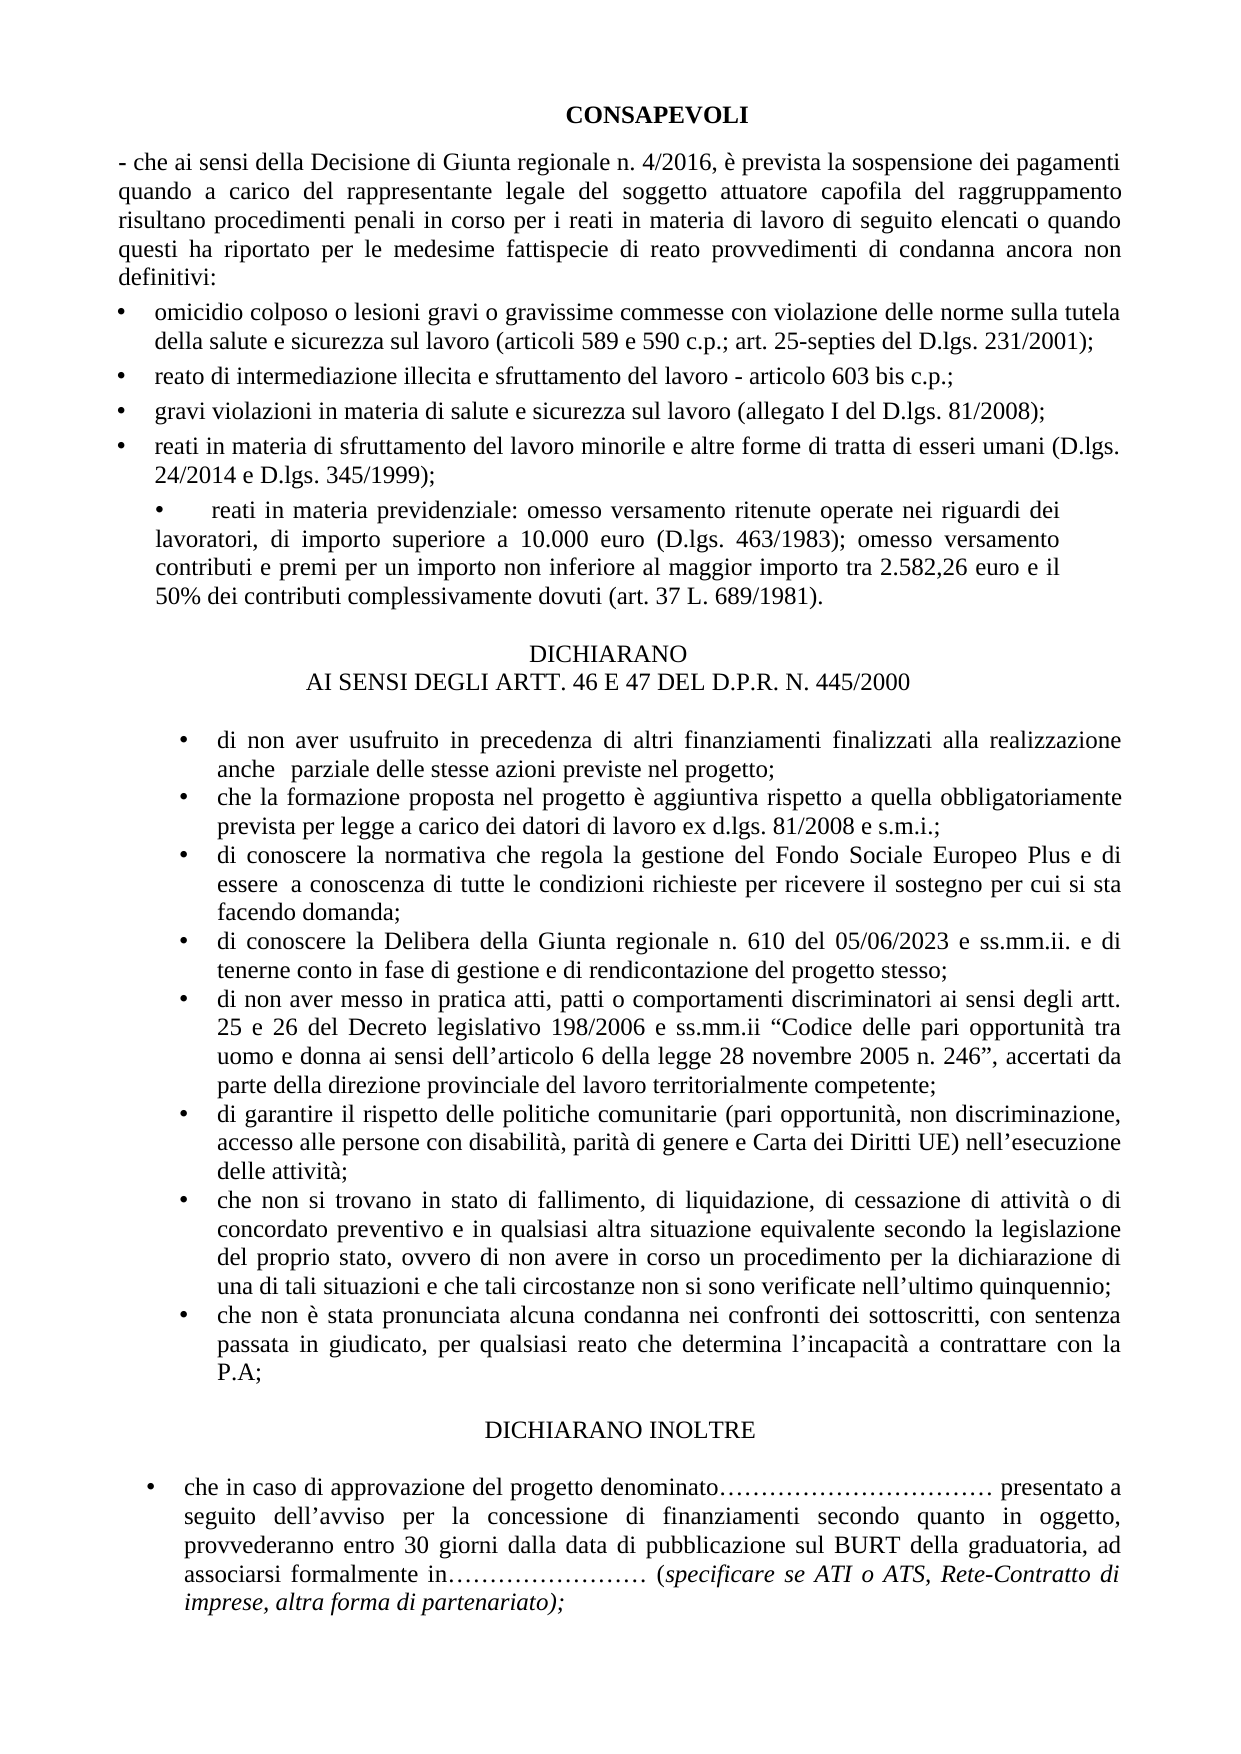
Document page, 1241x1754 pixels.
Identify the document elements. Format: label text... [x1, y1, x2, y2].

list reato di intermediazione illecita e sfruttamento del lavoro - articolo 603 bis c.p.; [117, 361, 1122, 390]
text CONSAPEVOLI [118, 100, 1122, 129]
list di garantire il rispetto delle politiche comunitarie (pari opportunità, non discriminazione, accesso alle persone con disabilità, parità di genere e Carta dei Diritti UE) nell’esecuzione delle attività; [179, 1099, 1122, 1185]
list reati in materia di sfruttamento del lavoro minorile e altre forme di tratta di esseri umani (D.lgs. 24/2014 e D.lgs. 345/1999); [117, 431, 1122, 489]
list reati in materia previdenziale: omesso versamento ritenute operate nei riguardi dei lavoratori, di importo superiore a 10.000 euro (D.lgs. 463/1983); omesso versamento contributi e premi per un importo non inferiore al maggior importo tra 2.582,26 euro e il 50% dei contributi complessivamente dovuti (art. 37 L. 689/1981). [155, 495, 1061, 610]
list di non aver messo in pratica atti, patti o comportamenti discriminatori ai sensi degli artt. 25 e 26 del Decreto legislativo 198/2006 e ss.mm.ii “Codice delle pari opportunità tra uomo e donna ai sensi dell’articolo 6 della legge 28 novembre 2005 n. 246”, accertati da parte della direzione provinciale del lavoro territorialmente competente; [179, 984, 1122, 1099]
list di non aver usufruito in precedenza di altri finanziamenti finalizzati alla realizzazione anche parziale delle stesse azioni previste nel progetto; [179, 725, 1122, 782]
list che non si trovano in stato di fallimento, di liquidazione, di cessazione di attività o di concordato preventivo e in qualsiasi altra situazione equivalente secondo la legislazione del proprio stato, ovvero di non avere in corso un procedimento per la dichiarazione di una di tali situazioni e che tali circostanze non si sono verificate nell’ultimo quinquennio; [179, 1185, 1122, 1300]
list che la formazione proposta nel progetto è aggiuntiva rispetto a quella obbligatoriamente prevista per legge a carico dei datori di lavoro ex d.lgs. 81/2008 e s.m.i.; [179, 782, 1122, 840]
list di conoscere la normativa che regola la gestione del Fondo Sociale Europeo Plus e di essere a conoscenza di tutte le condizioni richieste per ricevere il sostegno per cui si sta facendo domanda; [179, 840, 1122, 926]
text DICHIARANO INOLTRE [118, 1415, 1122, 1444]
list omicidio colposo o lesioni gravi o gravissime commesse con violazione delle norme sulla tutela della salute e sicurezza sul lavoro (articoli 589 e 590 c.p.; art. 25-septies del D.lgs. 231/2001); [117, 297, 1122, 355]
list gravi violazioni in materia di salute e sicurezza sul lavoro (allegato I del D.lgs. 81/2008); [117, 396, 1122, 425]
list che non è stata pronunciata alcuna condanna nei confronti dei sottoscritti, con sentenza passata in giudicato, per qualsiasi reato che determina l’incapacità a contrattare con la P.A; [179, 1300, 1122, 1386]
text DICHIARANO [155, 639, 1061, 667]
text - che ai sensi della Decisione di Giunta regionale n. 4/2016, è prevista la sospensione dei pagamenti quando a carico del rappresentante legale del soggetto attuatore capofila del raggruppamento risultano procedimenti penali in corso per i reati in materia di lavoro di seguito elencati o quando questi ha riportato per le medesime fattispecie di reato provvedimenti di condanna ancora non definitivi: [118, 147, 1122, 291]
text AI SENSI DEGLI ARTT. 46 E 47 DEL D.P.R. N. 445/2000 [155, 667, 1061, 696]
list che in caso di approvazione del progetto denominato…………………………… presentato a seguito dell’avviso per la concessione di finanziamenti secondo quanto in oggetto, provvederanno entro 30 giorni dalla data di pubblicazione sul BURT della graduatoria, ad associarsi formalmente in…………………… (specificare se ATI o ATS, Rete-Contratto di imprese, altra forma di partenariato); [146, 1472, 1122, 1616]
list di conoscere la Delibera della Giunta regionale n. 610 del 05/06/2023 e ss.mm.ii. e di tenerne conto in fase di gestione e di rendicontazione del progetto stesso; [179, 926, 1122, 984]
